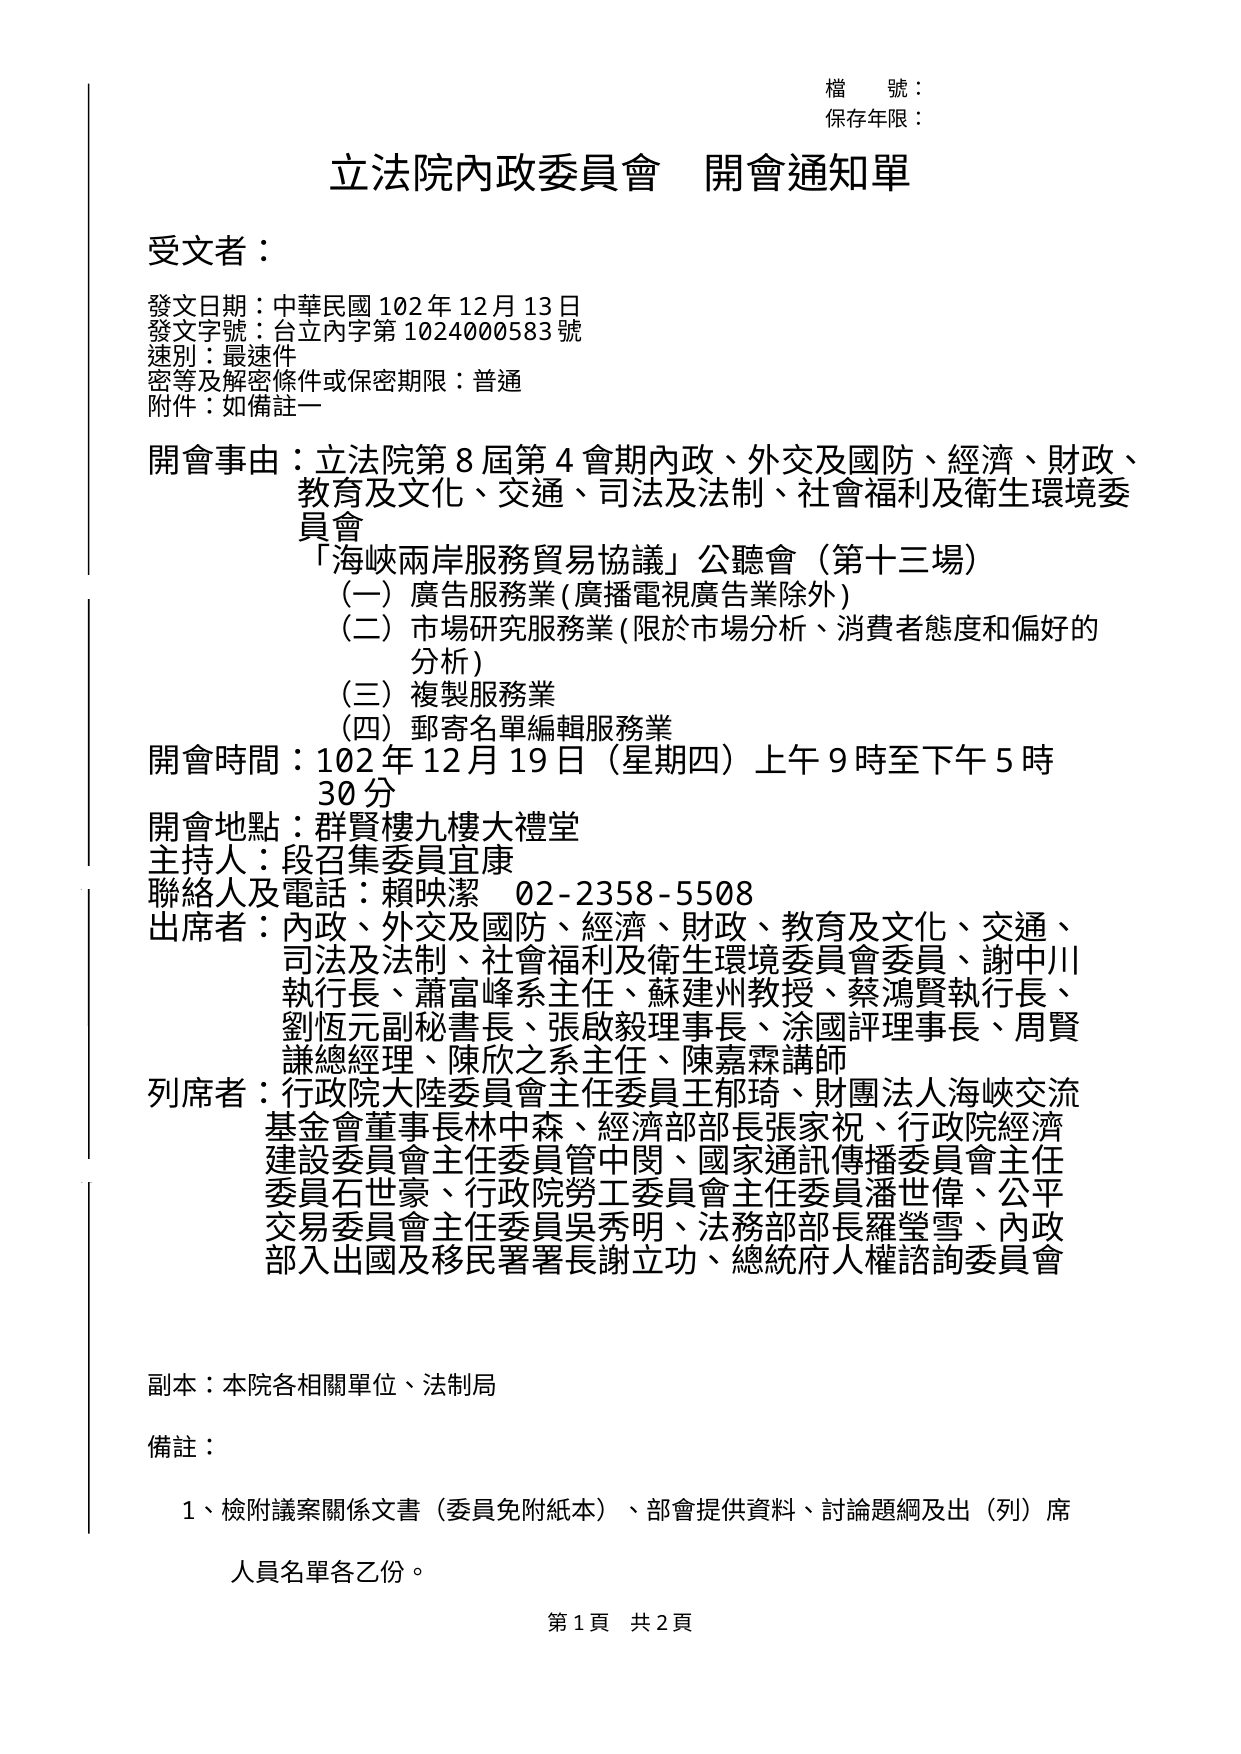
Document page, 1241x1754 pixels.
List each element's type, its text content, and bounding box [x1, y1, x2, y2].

text 附件：如備註一 [148, 396, 1092, 421]
text 保存年限： [825, 102, 1070, 132]
text （四）郵寄名單編輯服務業 [323, 712, 1092, 746]
text 聯絡人及電話：賴映潔 02-2358-5508 [148, 879, 1092, 912]
text 列席者：行政院大陸委員會主任委員王郁琦、財團法人海峽交流基金會董事長林中森、經濟部部長張家祝、行政院經濟建設委員會主任委員管中閔、國家通訊傳播委員會主任委員石世豪、行政院勞工委員會主任委員潘世偉、公平交易委員會主任委員吳秀明、法務部部長羅瑩雪、內政部入出國及移民署署長謝立功、總統府人權諮詢委員會 [148, 1079, 1092, 1279]
text 速別：最速件 [148, 346, 1092, 371]
text 受文者： [148, 233, 1092, 271]
text （二）市場研究服務業(限於市場分析、消費者態度和偏好的分析) [323, 612, 1127, 679]
text 發文字號：台立內字第1024000583號 [148, 321, 1092, 346]
text 開會事由：立法院第8屆第4會期內政、外交及國防、經濟、財政、教育及文化、交通、司法及法制、社會福利及衛生環境委員會 「海峽兩岸服務貿易協議」公聽會（第十三場） [148, 446, 1142, 579]
text 檔 號： [825, 72, 1070, 102]
title 立法院內政委員會 開會通知單 [148, 158, 1092, 233]
text 備註： [148, 1404, 1092, 1467]
text 開會地點：群賢樓九樓大禮堂 [148, 812, 1092, 846]
text （一）廣告服務業(廣播電視廣告業除外) [323, 579, 1092, 612]
text （三）複製服務業 [323, 679, 1092, 712]
list 檢附議案關係文書（委員免附紙本）、部會提供資料、討論題綱及出（列）席人員名單各乙份。 [181, 1467, 1092, 1592]
text 密等及解密條件或保密期限：普通 [148, 371, 1092, 396]
text 發文日期：中華民國102年12月13日 [148, 296, 1092, 321]
text 主持人：段召集委員宜康 [148, 846, 1092, 879]
text 副本：本院各相關單位、法制局 [148, 1342, 1092, 1404]
title [810, 64, 1085, 151]
text 出席者：內政、外交及國防、經濟、財政、教育及文化、交通、司法及法制、社會福利及衛生環境委員會委員、謝中川執行長、蕭富峰系主任、蘇建州教授、蔡鴻賢執行長、劉恆元副秘書長、張啟毅理事長、涂國評理事長、周賢謙總經理、陳欣之系主任、陳嘉霖講師 [148, 912, 1092, 1079]
text 開會時間：102年12月19日（星期四）上午9時至下午5時30分 [148, 746, 1092, 812]
